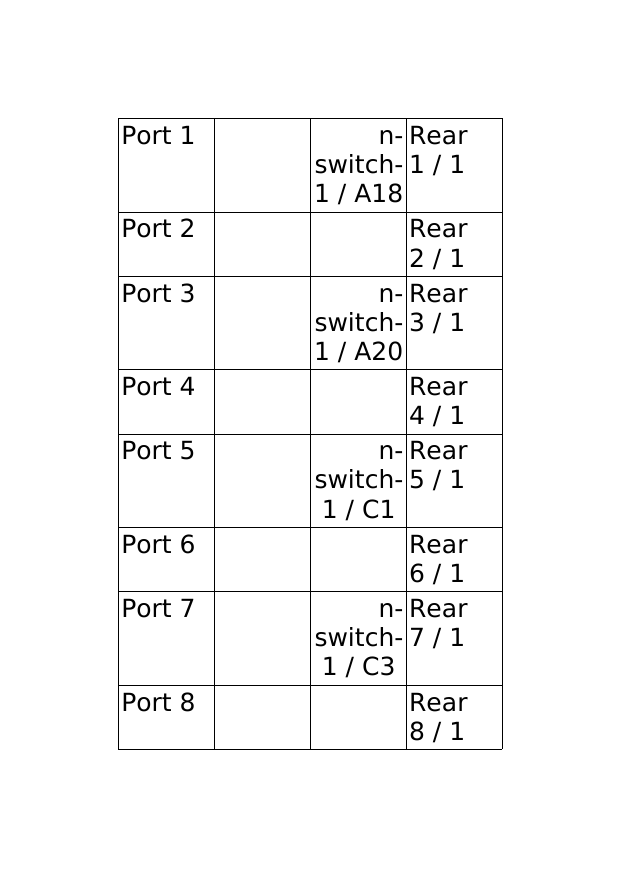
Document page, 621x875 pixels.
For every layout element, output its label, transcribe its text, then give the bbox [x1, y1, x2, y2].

table_cell Port 7 [119, 592, 214, 685]
table_cell [215, 370, 310, 433]
table_cell [311, 370, 406, 433]
table_cell [215, 435, 310, 527]
table_cell [311, 686, 406, 749]
table_cell n-switch-1 / A18 [311, 119, 406, 212]
table_cell Rear 3 / 1 [407, 277, 502, 369]
table_cell [215, 277, 310, 369]
table_cell Rear 6 / 1 [407, 528, 502, 591]
table_cell [311, 528, 406, 591]
table_cell Rear 5 / 1 [407, 435, 502, 527]
table_cell n-switch-1 / A20 [311, 277, 406, 369]
table_cell Port 4 [119, 370, 214, 433]
table_cell Port 2 [119, 213, 214, 276]
table_cell n-switch-1 / C1 [311, 435, 406, 527]
table_cell Port 8 [119, 686, 214, 749]
table_cell Rear 1 / 1 [407, 119, 502, 212]
table_cell [215, 592, 310, 685]
table_cell Port 1 [119, 119, 214, 212]
table_cell Port 5 [119, 435, 214, 527]
table_cell [311, 213, 406, 276]
table_cell n-switch-1 / C3 [311, 592, 406, 685]
table_cell Port 6 [119, 528, 214, 591]
table_cell [215, 119, 310, 212]
table_cell Rear 2 / 1 [407, 213, 502, 276]
table_cell [215, 213, 310, 276]
table_cell Rear 8 / 1 [407, 686, 502, 749]
table_cell [215, 686, 310, 749]
table_cell Rear 7 / 1 [407, 592, 502, 685]
table_cell Rear 4 / 1 [407, 370, 502, 433]
table_cell Port 3 [119, 277, 214, 369]
table_cell [215, 528, 310, 591]
